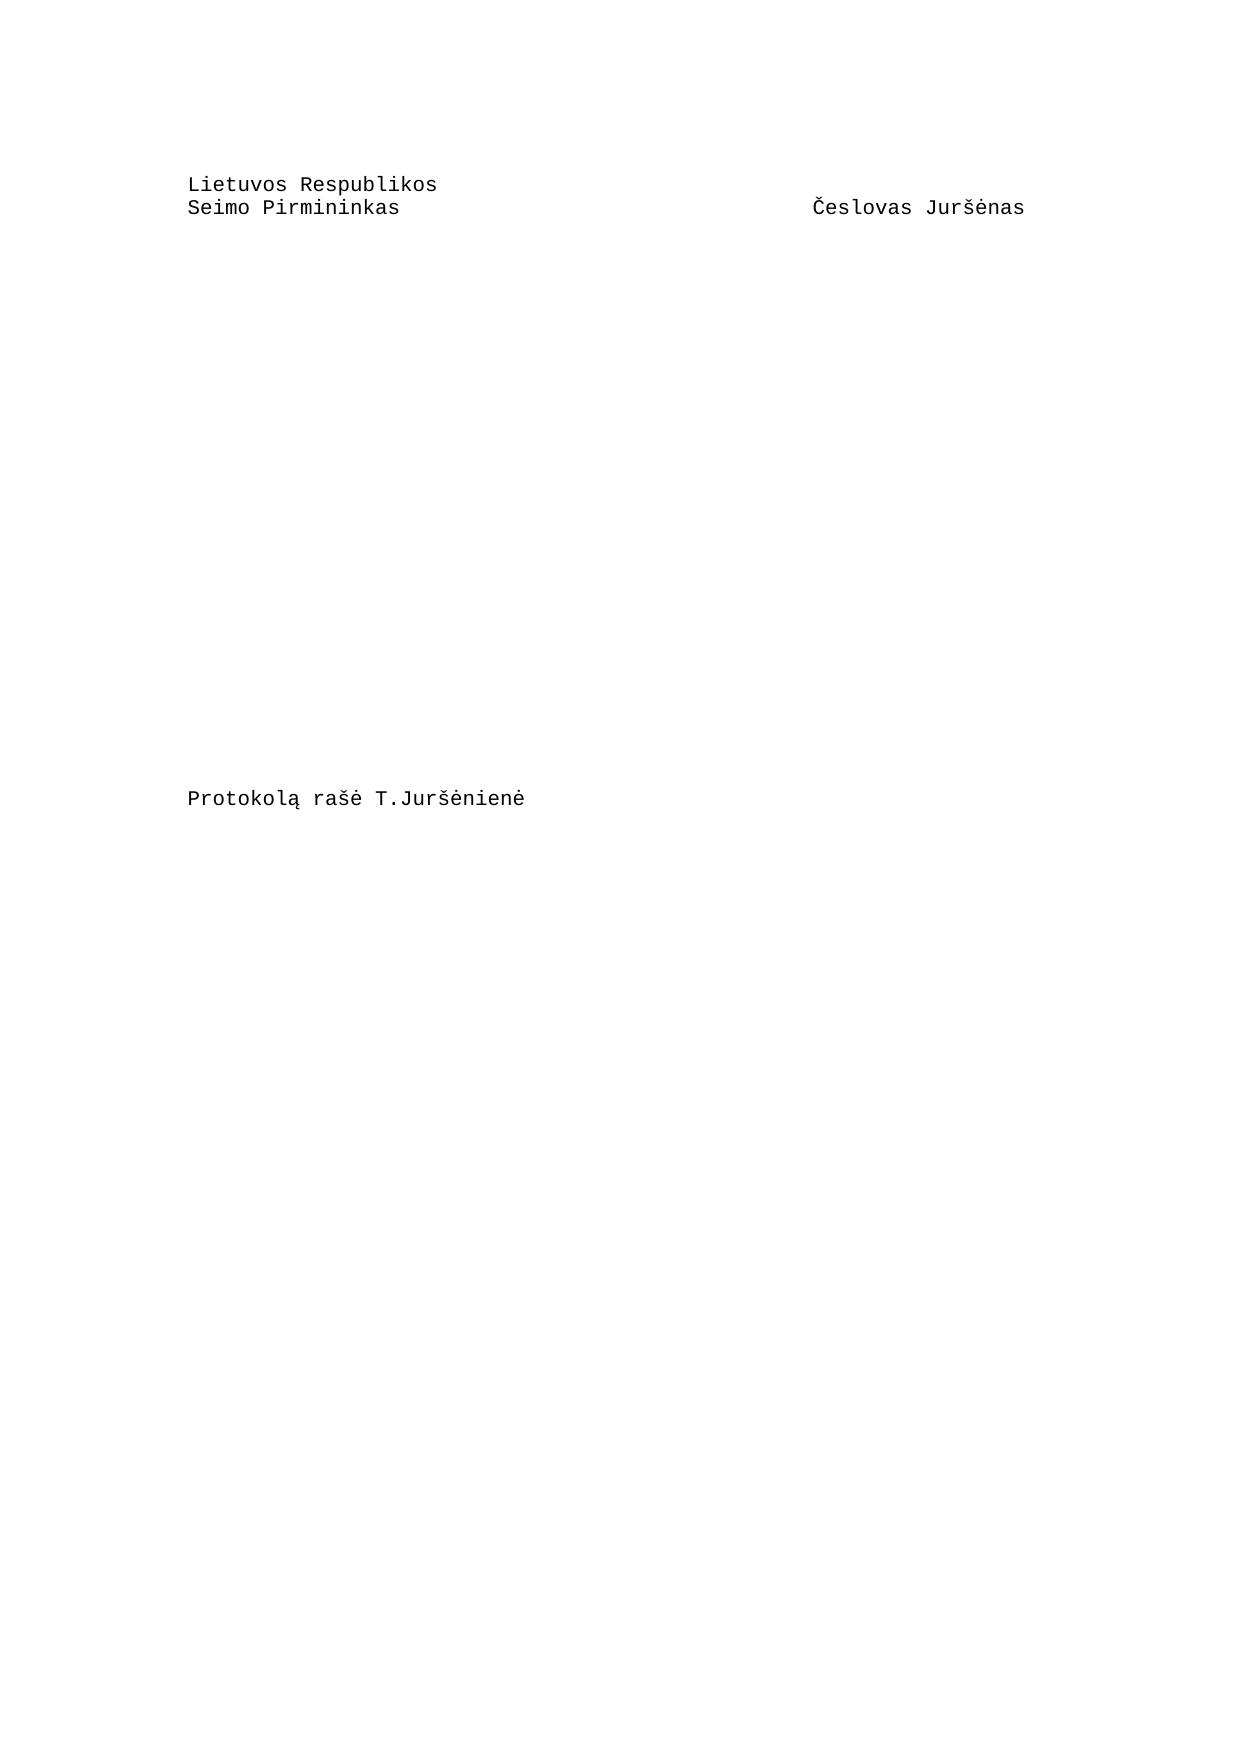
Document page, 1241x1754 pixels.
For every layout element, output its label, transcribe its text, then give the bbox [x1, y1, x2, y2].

text Lietuvos Respublikos [187, 174, 1053, 197]
text Seimo Pirmininkas Česlovas Juršėnas [187, 197, 1053, 221]
text Protokolą rašė T.Juršėnienė [187, 788, 1053, 812]
